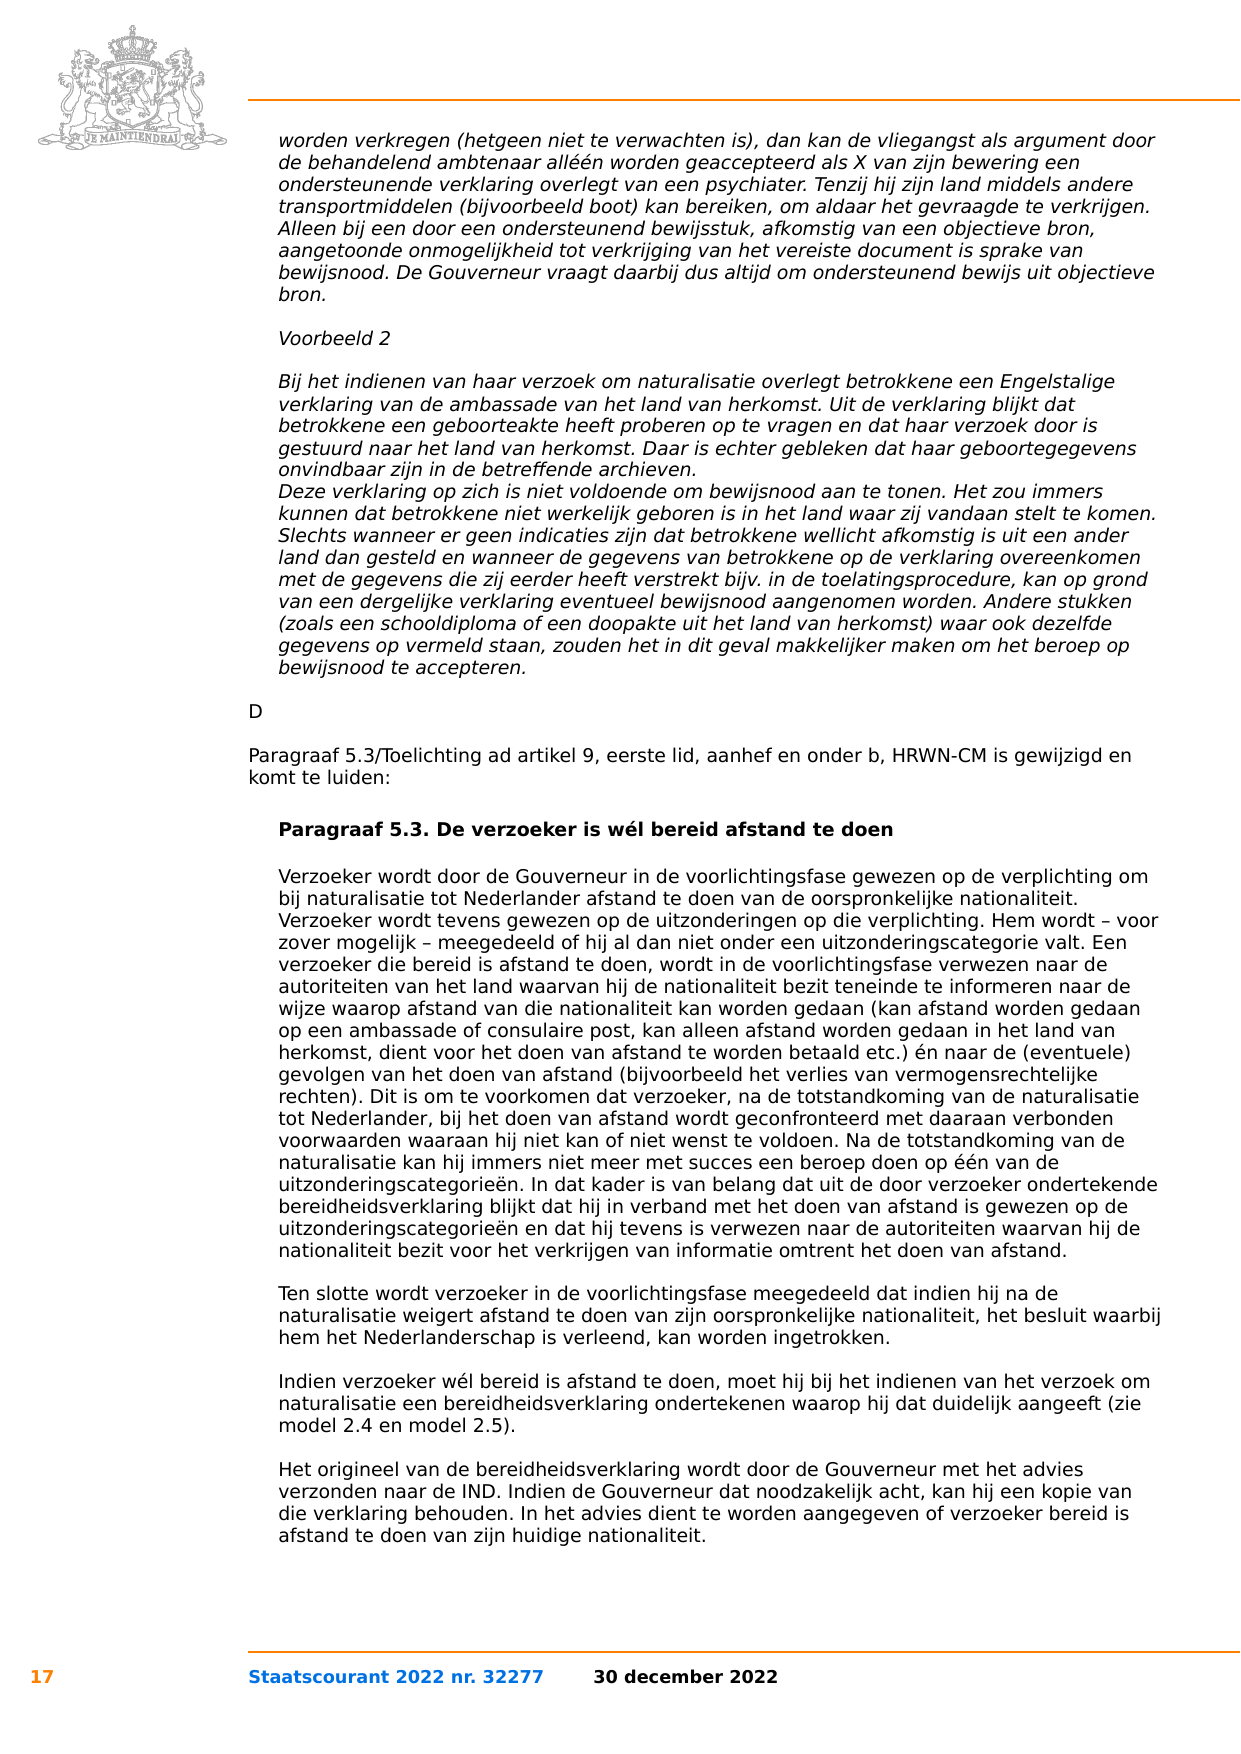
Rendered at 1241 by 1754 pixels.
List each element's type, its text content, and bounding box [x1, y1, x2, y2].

subtitle Voorbeeld 2 [278, 328, 1163, 349]
text worden verkregen (hetgeen niet te verwachten is), dan kan de vliegangst als argument door de behandelend ambtenaar alléén worden geaccepteerd als X van zijn bewering een ondersteunende verklaring overlegt van een psychiater. Tenzij hij zijn land middels andere transportmiddelen (bijvoorbeeld boot) kan bereiken, om aldaar het gevraagde te verkrijgen. Alleen bij een door een ondersteunend bewijsstuk, afkomstig van een objectieve bron, aangetoonde onmogelijkheid tot verkrijging van het vereiste document is sprake van bewijsnood. De Gouverneur vraagt daarbij dus altijd om ondersteunend bewijs uit objectieve bron. [278, 130, 1163, 306]
text Paragraaf 5.3/Toelichting ad artikel 9, eerste lid, aanhef en onder b, HRWN-CM is gewijzigd en komt te luiden: [248, 745, 1163, 789]
text Deze verklaring op zich is niet voldoende om bewijsnood aan te tonen. Het zou immers kunnen dat betrokkene niet werkelijk geboren is in het land waar zij vandaan stelt te komen. Slechts wanneer er geen indicaties zijn dat betrokkene wellicht afkomstig is uit een ander land dan gesteld en wanneer de gegevens van betrokkene op de verklaring overeenkomen met de gegevens die zij eerder heeft verstrekt bijv. in de toelatingsprocedure, kan op grond van een dergelijke verklaring eventueel bewijsnood aangenomen worden. Andere stukken (zoals een schooldiploma of een doopakte uit het land van herkomst) waar ook dezelfde gegevens op vermeld staan, zouden het in dit geval makkelijker maken om het beroep op bewijsnood te accepteren. [278, 481, 1163, 679]
text Indien verzoeker wél bereid is afstand te doen, moet hij bij het indienen van het verzoek om naturalisatie een bereidheidsverklaring ondertekenen waarop hij dat duidelijk aangeeft (zie model 2.4 en model 2.5). [278, 1371, 1163, 1437]
text D [248, 701, 1163, 723]
subtitle Paragraaf 5.3. De verzoeker is wél bereid afstand te doen [278, 819, 1163, 841]
text Het origineel van de bereidheidsverklaring wordt door de Gouverneur met het advies verzonden naar de IND. Indien de Gouverneur dat noodzakelijk acht, kan hij een kopie van die verklaring behouden. In het advies dient te worden aangegeven of verzoeker bereid is afstand te doen van zijn huidige nationaliteit. [278, 1459, 1163, 1547]
picture [38, 25, 227, 150]
text Bij het indienen van haar verzoek om naturalisatie overlegt betrokkene een Engelstalige verklaring van de ambassade van het land van herkomst. Uit de verklaring blijkt dat betrokkene een geboorteakte heeft proberen op te vragen en dat haar verzoek door is gestuurd naar het land van herkomst. Daar is echter gebleken dat haar geboortegegevens onvindbaar zijn in de betreffende archieven. [278, 371, 1163, 481]
text Ten slotte wordt verzoeker in de voorlichtingsfase meegedeeld dat indien hij na de naturalisatie weigert afstand te doen van zijn oorspronkelijke nationaliteit, het besluit waarbij hem het Nederlanderschap is verleend, kan worden ingetrokken. [278, 1283, 1163, 1349]
text Verzoeker wordt door de Gouverneur in de voorlichtingsfase gewezen op de verplichting om bij naturalisatie tot Nederlander afstand te doen van de oorspronkelijke nationaliteit. Verzoeker wordt tevens gewezen op de uitzonderingen op die verplichting. Hem wordt – voor zover mogelijk – meegedeeld of hij al dan niet onder een uitzonderingscategorie valt. Een verzoeker die bereid is afstand te doen, wordt in de voorlichtingsfase verwezen naar de autoriteiten van het land waarvan hij de nationaliteit bezit teneinde te informeren naar de wijze waarop afstand van die nationaliteit kan worden gedaan (kan afstand worden gedaan op een ambassade of consulaire post, kan alleen afstand worden gedaan in het land van herkomst, dient voor het doen van afstand te worden betaald etc.) én naar de (eventuele) gevolgen van het doen van afstand (bijvoorbeeld het verlies van vermogensrechtelijke rechten). Dit is om te voorkomen dat verzoeker, na de totstandkoming van de naturalisatie tot Nederlander, bij het doen van afstand wordt geconfronteerd met daaraan verbonden voorwaarden waaraan hij niet kan of niet wenst te voldoen. Na de totstandkoming van de naturalisatie kan hij immers niet meer met succes een beroep doen op één van de uitzonderingscategorieën. In dat kader is van belang dat uit de door verzoeker ondertekende bereidheidsverklaring blijkt dat hij in verband met het doen van afstand is gewezen op de uitzonderingscategorieën en dat hij tevens is verwezen naar de autoriteiten waarvan hij de nationaliteit bezit voor het verkrijgen van informatie omtrent het doen van afstand. [278, 866, 1163, 1261]
